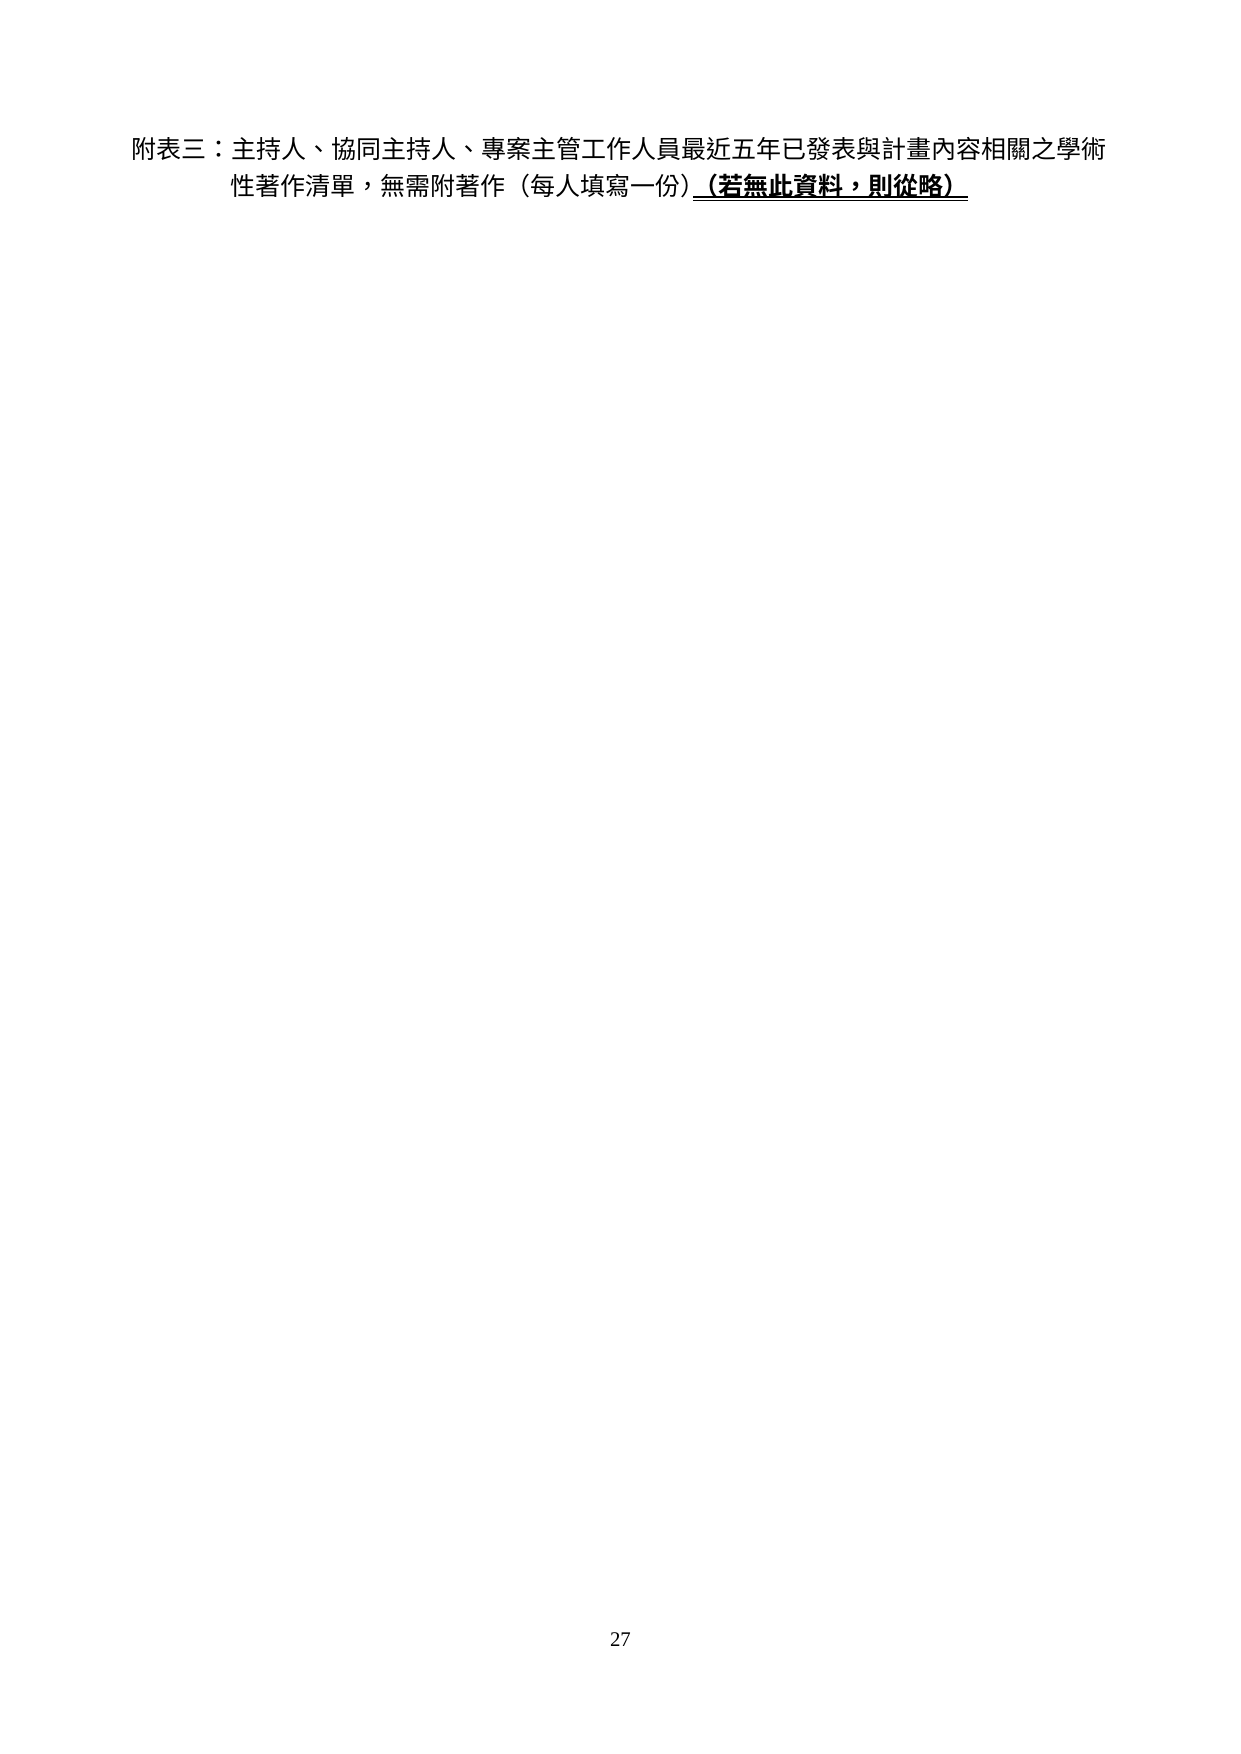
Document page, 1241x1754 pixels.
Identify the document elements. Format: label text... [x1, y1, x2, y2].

table_cell 附表三：主持人、協同主持人、專案主管工作人員最近五年已發表與計畫內容相關之學術性著作清單，無需附著作（每人填寫一份）（若無此資料，則從略） [133, 130, 1107, 1486]
